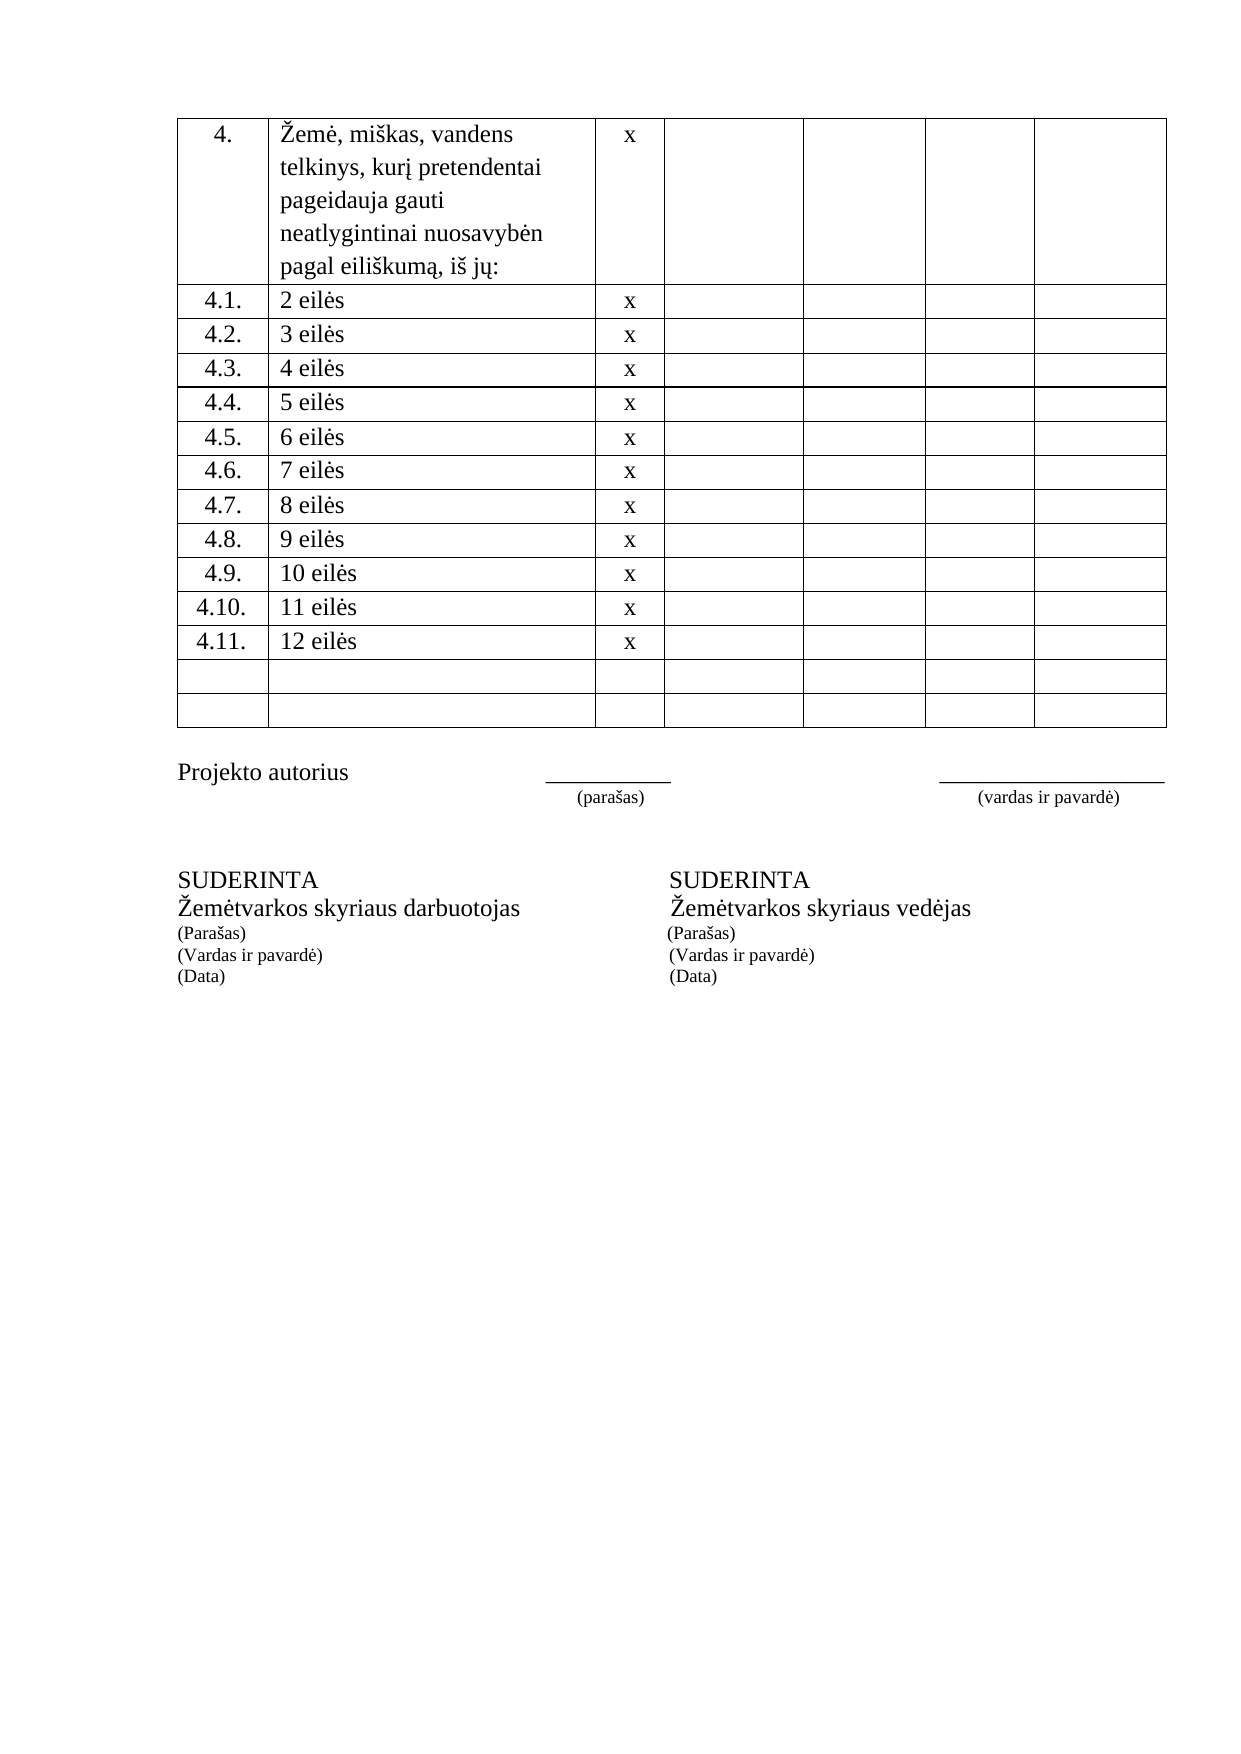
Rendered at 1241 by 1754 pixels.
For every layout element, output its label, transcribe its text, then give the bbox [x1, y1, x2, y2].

table_cell [1035, 119, 1166, 284]
table_cell 4.11. [178, 626, 268, 659]
table_cell 4.9. [178, 558, 268, 591]
table_cell x [596, 490, 664, 523]
table_cell [665, 558, 803, 591]
table_cell [596, 660, 664, 693]
table_cell [1035, 660, 1166, 693]
table_cell [804, 626, 925, 659]
table_cell x [596, 558, 664, 591]
table_cell [665, 694, 803, 727]
table_cell 7 eilės [269, 456, 595, 489]
table_cell x [596, 592, 664, 625]
table_cell [1035, 524, 1166, 557]
table_cell 4.2. [178, 319, 268, 352]
table_cell [926, 592, 1034, 625]
table_cell [178, 660, 268, 693]
table_cell [665, 490, 803, 523]
table_cell 12 eilės [269, 626, 595, 659]
table_cell [665, 388, 803, 421]
table_cell [926, 319, 1034, 352]
text Projekto autorius __________ __________________ [177, 757, 1167, 786]
table_cell 4. [178, 119, 268, 284]
table_cell [1035, 558, 1166, 591]
table_cell [1035, 592, 1166, 625]
table_cell [804, 592, 925, 625]
table_cell x [596, 354, 664, 386]
table_cell [1035, 354, 1166, 386]
table_cell [665, 660, 803, 693]
text Žemėtvarkos skyriaus darbuotojas Žemėtvarkos skyriaus vedėjas [177, 893, 1167, 922]
table_cell [665, 354, 803, 386]
table_cell [1035, 422, 1166, 454]
table_cell [1035, 456, 1166, 489]
table_cell 3 eilės [269, 319, 595, 352]
table_cell [665, 119, 803, 284]
table_cell [926, 626, 1034, 659]
table_cell x [596, 456, 664, 489]
table_cell [804, 490, 925, 523]
table_cell [926, 285, 1034, 318]
table_cell [804, 388, 925, 421]
table_cell 9 eilės [269, 524, 595, 557]
table_cell [804, 119, 925, 284]
table_cell [1035, 319, 1166, 352]
text SUDERINTA SUDERINTA [177, 865, 1167, 893]
text (Vardas ir pavardė) (Vardas ir pavardė) [177, 944, 1167, 965]
table_cell [926, 490, 1034, 523]
table_cell 5 eilės [269, 388, 595, 421]
table_cell 4.3. [178, 354, 268, 386]
table_cell [665, 626, 803, 659]
table_cell [665, 319, 803, 352]
table_cell 4.8. [178, 524, 268, 557]
table_cell x [596, 319, 664, 352]
table_cell x [596, 119, 664, 284]
table_cell [596, 694, 664, 727]
table_cell [804, 354, 925, 386]
table_cell [926, 524, 1034, 557]
table_cell [804, 558, 925, 591]
table_cell 4 eilės [269, 354, 595, 386]
table_cell [926, 558, 1034, 591]
table_cell [804, 524, 925, 557]
table_cell [804, 285, 925, 318]
table_cell [926, 660, 1034, 693]
text (parašas) (vardas ir pavardė) [177, 786, 1167, 807]
table_cell [1035, 285, 1166, 318]
table_cell x [596, 422, 664, 454]
table_cell 4.7. [178, 490, 268, 523]
table_cell x [596, 524, 664, 557]
table_cell [665, 524, 803, 557]
table_cell [804, 319, 925, 352]
table_cell 4.4. [178, 388, 268, 421]
table_cell [804, 456, 925, 489]
table_cell [1035, 388, 1166, 421]
table_cell [178, 694, 268, 727]
table_cell [665, 456, 803, 489]
table_cell x [596, 626, 664, 659]
table_cell 8 eilės [269, 490, 595, 523]
table_cell [665, 285, 803, 318]
table_cell 6 eilės [269, 422, 595, 454]
table_cell 4.10. [178, 592, 268, 625]
table_cell x [596, 285, 664, 318]
table_cell [804, 422, 925, 454]
table_cell 10 eilės [269, 558, 595, 591]
table_cell 4.6. [178, 456, 268, 489]
table_cell 11 eilės [269, 592, 595, 625]
table_cell [926, 388, 1034, 421]
table_cell [1035, 490, 1166, 523]
table_cell [926, 456, 1034, 489]
table_cell [926, 422, 1034, 454]
table_cell [665, 592, 803, 625]
table_cell [804, 694, 925, 727]
table_cell [665, 422, 803, 454]
table_cell [1035, 694, 1166, 727]
table_cell Žemė, miškas, vandens telkinys, kurį pretendentai pageidauja gauti neatlygintinai nuosavybėn pagal eiliškumą, iš jų: [269, 119, 595, 284]
table_cell [269, 694, 595, 727]
table_cell [926, 354, 1034, 386]
text (Parašas) (Parašas) [177, 922, 1167, 944]
table_cell 4.1. [178, 285, 268, 318]
table_cell x [596, 388, 664, 421]
table_cell [804, 660, 925, 693]
table_cell [269, 660, 595, 693]
table_cell [1035, 626, 1166, 659]
table_cell 4.5. [178, 422, 268, 454]
text (Data) (Data) [177, 965, 1167, 987]
table_cell [926, 119, 1034, 284]
table_cell 2 eilės [269, 285, 595, 318]
table_cell [926, 694, 1034, 727]
